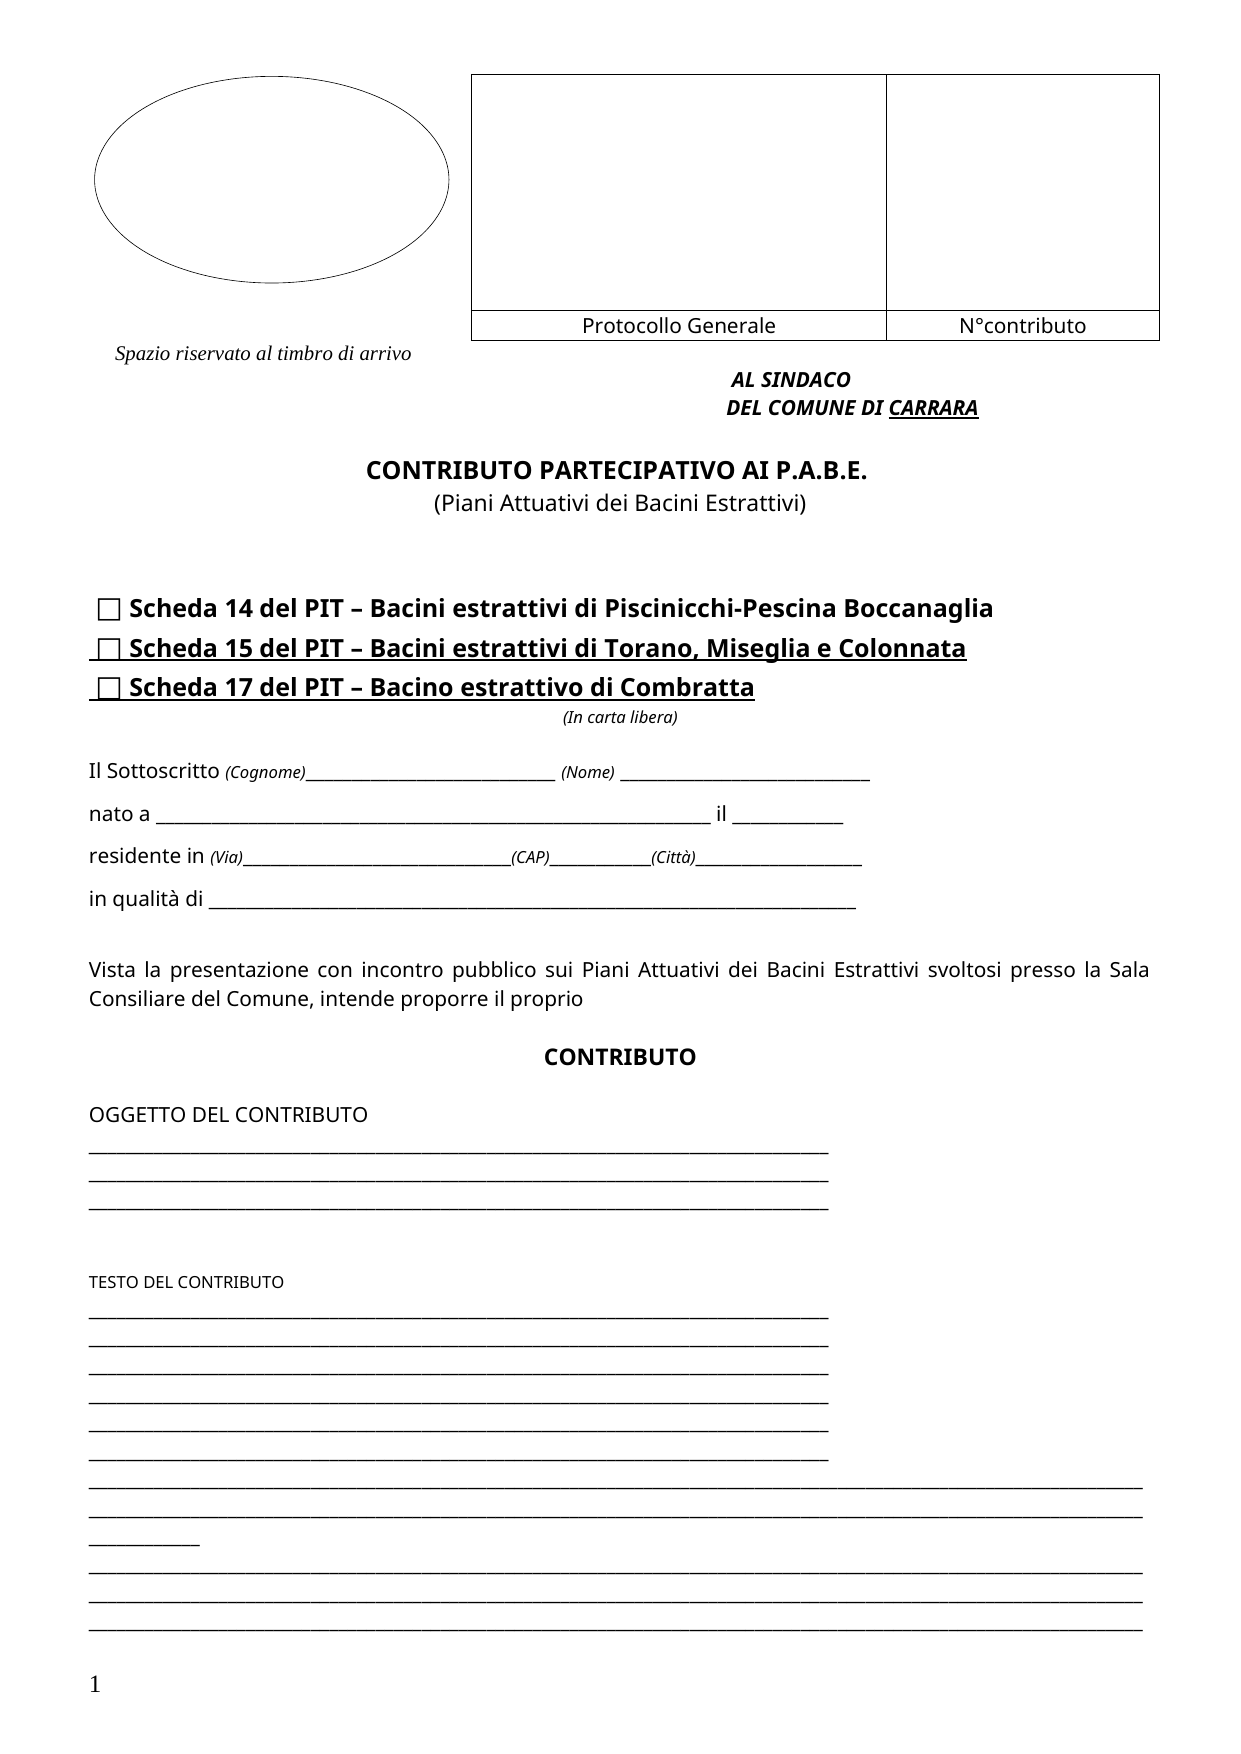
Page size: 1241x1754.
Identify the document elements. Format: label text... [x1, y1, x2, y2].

text ________________________________________________________________________________ [89, 1129, 1152, 1157]
text CONTRIBUTO [89, 1041, 1152, 1072]
text nato a ____________________________________________________________ il ____________ [89, 799, 1152, 827]
text Il Sottoscritto (Cognome)___________________________ (Nome) ___________________________ [89, 756, 1152, 785]
text ________________________________________________________________________________ [89, 1294, 1152, 1322]
text Vista la presentazione con incontro pubblico sui Piani Attuativi dei Bacini Estrattivi svoltosi presso la Sala Consiliare del Comune, intende proporre il proprio [89, 955, 1152, 1012]
text OGGETTO DEL CONTRIBUTO [89, 1100, 1152, 1129]
text residente in (Via)_____________________________(CAP)___________(Città)__________________ [89, 842, 1152, 870]
text DEL COMUNE DI CARRARA [726, 393, 1152, 422]
text in qualità di ______________________________________________________________________ [89, 884, 1152, 913]
text (In carta libera) [89, 705, 1152, 728]
text CONTRIBUTO PARTECIPATIVO AI P.A.B.E. (Piani Attuativi dei Bacini Estrattivi) [89, 453, 1152, 518]
text □ Scheda 15 del PIT – Bacini estrattivi di Torano, Miseglia e Colonnata □ Scheda 17 del PIT – Bacino estrattivo di Combratta [89, 626, 1152, 705]
text ________________________________________________________________________________ [89, 1351, 1152, 1379]
text AL SINDACO [726, 365, 1152, 393]
text ________________________________________________________________________________ ________________________________________________________________________________ ________________________________________________________________________________ [89, 1379, 1152, 1464]
text TESTO DEL CONTRIBUTO [89, 1271, 1152, 1294]
text ________________________________________________________________________________ ________________________________________________________________________________ [89, 1157, 1152, 1242]
text ________________________________________________________________________________ [89, 1322, 1152, 1351]
text ________________________________________________________________________________________________________________________________________________________________________________________________________________________________________________ ______________________________________________________________________________________________________________________________________________________________________________________________________________________________________________________________________________________________________________________________________________________ [89, 1464, 1152, 1635]
text □ Scheda 14 del PIT – Bacini estrattivi di Piscinicchi-Pescina Boccanaglia [89, 586, 1152, 626]
